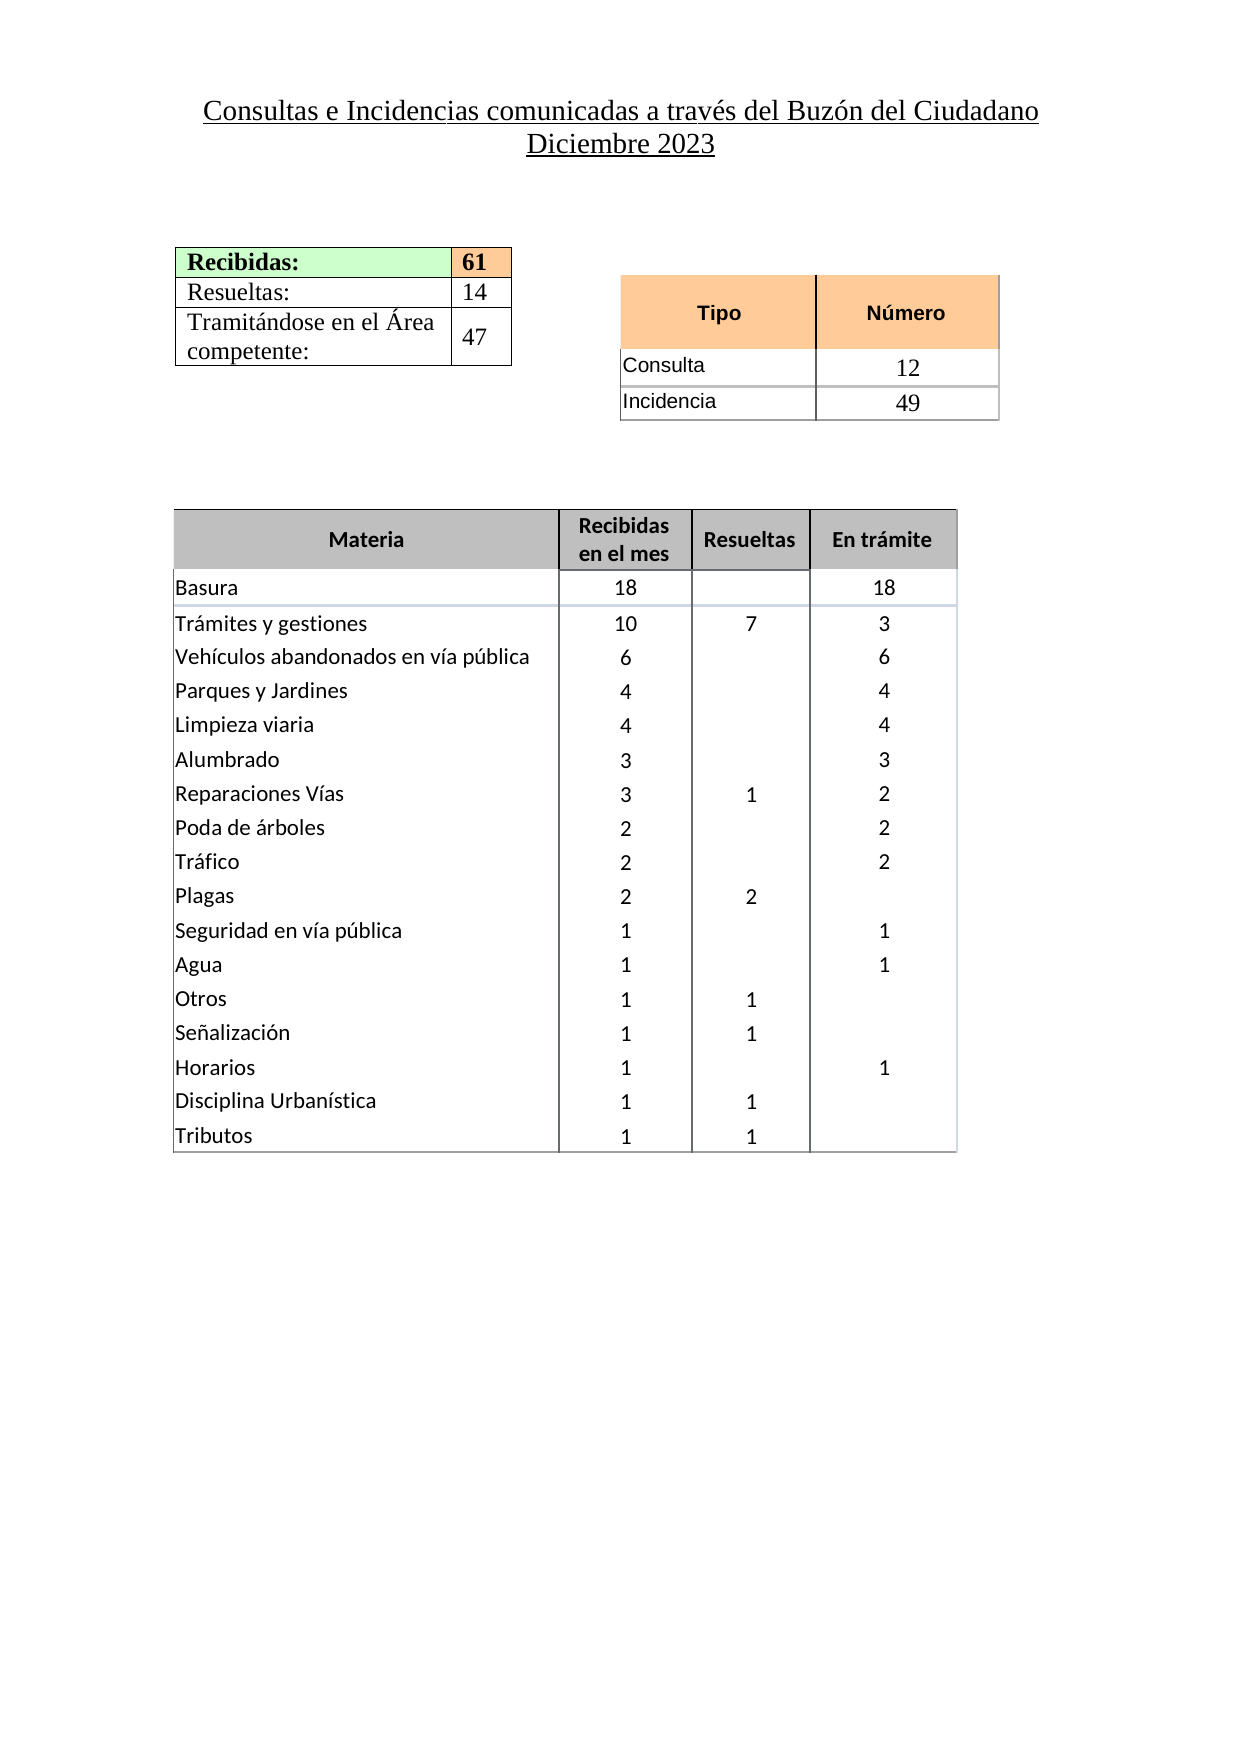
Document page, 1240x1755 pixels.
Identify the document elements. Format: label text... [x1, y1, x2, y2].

table_header Tipo [621, 276, 815, 349]
table_cell [811, 982, 956, 1014]
table_cell 18 [560, 571, 691, 604]
table_cell [811, 879, 956, 912]
table_cell 4 [811, 674, 956, 707]
table_cell Alumbrado [174, 742, 558, 775]
table_cell 1 [693, 775, 809, 809]
table_cell 10 [560, 607, 691, 638]
table_cell 1 [693, 980, 809, 1014]
table_cell [693, 673, 809, 707]
table_cell Agua [174, 947, 558, 980]
table_cell Otros [174, 982, 558, 1014]
table_cell 1 [693, 1083, 809, 1117]
table_cell Plagas [174, 879, 558, 912]
table_cell 4 [560, 673, 691, 707]
table_cell 3 [811, 607, 956, 638]
table_cell 49 [817, 388, 998, 419]
table_cell 2 [693, 878, 809, 912]
table_cell 6 [560, 638, 691, 673]
table_cell 2 [560, 878, 691, 912]
table_cell 1 [811, 947, 956, 980]
table_cell 2 [560, 844, 691, 877]
table_cell 14 [452, 278, 511, 307]
text Diciembre 2023 [521, 127, 720, 161]
table_cell [693, 741, 809, 775]
table_header Materia [174, 510, 558, 569]
table_cell [693, 844, 809, 877]
text Consultas e Incidencias comunicadas a través del Buzón del Ciudadano [198, 93, 1044, 127]
table_cell 1 [811, 1050, 956, 1083]
table_cell 4 [811, 708, 956, 741]
table_cell 1 [560, 946, 691, 980]
table_cell Tráfico [174, 845, 558, 877]
table_cell Vehículos abandonados en vía pública [174, 640, 558, 673]
table_cell Parques y Jardines [174, 674, 558, 707]
table_cell Reparaciones Vías [174, 777, 558, 809]
table_cell [811, 1118, 956, 1151]
table_cell Señalización [174, 1016, 558, 1049]
text [621, 274, 1003, 426]
table_cell Basura [174, 571, 558, 604]
table_cell Limpieza viaria [174, 708, 558, 741]
table_cell 1 [560, 912, 691, 946]
table_header Recibidas en el mes [560, 510, 691, 569]
table_cell [693, 1049, 809, 1083]
table_cell 2 [811, 811, 956, 843]
table_cell [693, 571, 809, 604]
table_header 61 [452, 248, 511, 277]
table_cell [693, 946, 809, 980]
table_cell 3 [811, 742, 956, 775]
table_header En trámite [811, 510, 956, 569]
table_cell 12 [817, 351, 998, 385]
table_cell 1 [560, 1117, 691, 1151]
table_cell [811, 1084, 956, 1117]
table_cell Consulta [621, 351, 815, 385]
table_cell 2 [560, 809, 691, 843]
table_cell 2 [811, 777, 956, 809]
table_cell Poda de árboles [174, 811, 558, 843]
table_cell 6 [811, 640, 956, 673]
table_cell 1 [811, 913, 956, 946]
table_cell 1 [693, 1014, 809, 1049]
table_header Número [817, 276, 998, 349]
table_cell [811, 1016, 956, 1049]
table_cell Trámites y gestiones [174, 607, 558, 638]
table_cell 1 [560, 1049, 691, 1083]
table_cell [693, 912, 809, 946]
table_cell 7 [693, 607, 809, 638]
table_cell 47 [452, 308, 511, 365]
table_cell 1 [560, 1083, 691, 1117]
table_cell 18 [811, 571, 956, 604]
table_cell Disciplina Urbanística [174, 1084, 558, 1117]
table_cell [693, 809, 809, 843]
table_cell [693, 638, 809, 673]
table_cell 4 [560, 707, 691, 741]
table_cell 3 [560, 741, 691, 775]
table_cell 1 [693, 1117, 809, 1151]
table_cell 2 [811, 845, 956, 877]
table_cell Seguridad en vía pública [174, 913, 558, 946]
table_cell [693, 707, 809, 741]
table_cell Tributos [174, 1118, 558, 1151]
table_cell Resueltas: [176, 278, 451, 307]
table_cell 3 [560, 775, 691, 809]
table_cell 1 [560, 1014, 691, 1049]
table_header Resueltas [693, 510, 809, 569]
table_cell Incidencia [621, 388, 815, 419]
table_cell Horarios [174, 1050, 558, 1083]
table_cell 1 [560, 980, 691, 1014]
table_header Recibidas: [176, 248, 451, 277]
table_cell Tramitándose en el Área competente: [176, 308, 451, 365]
